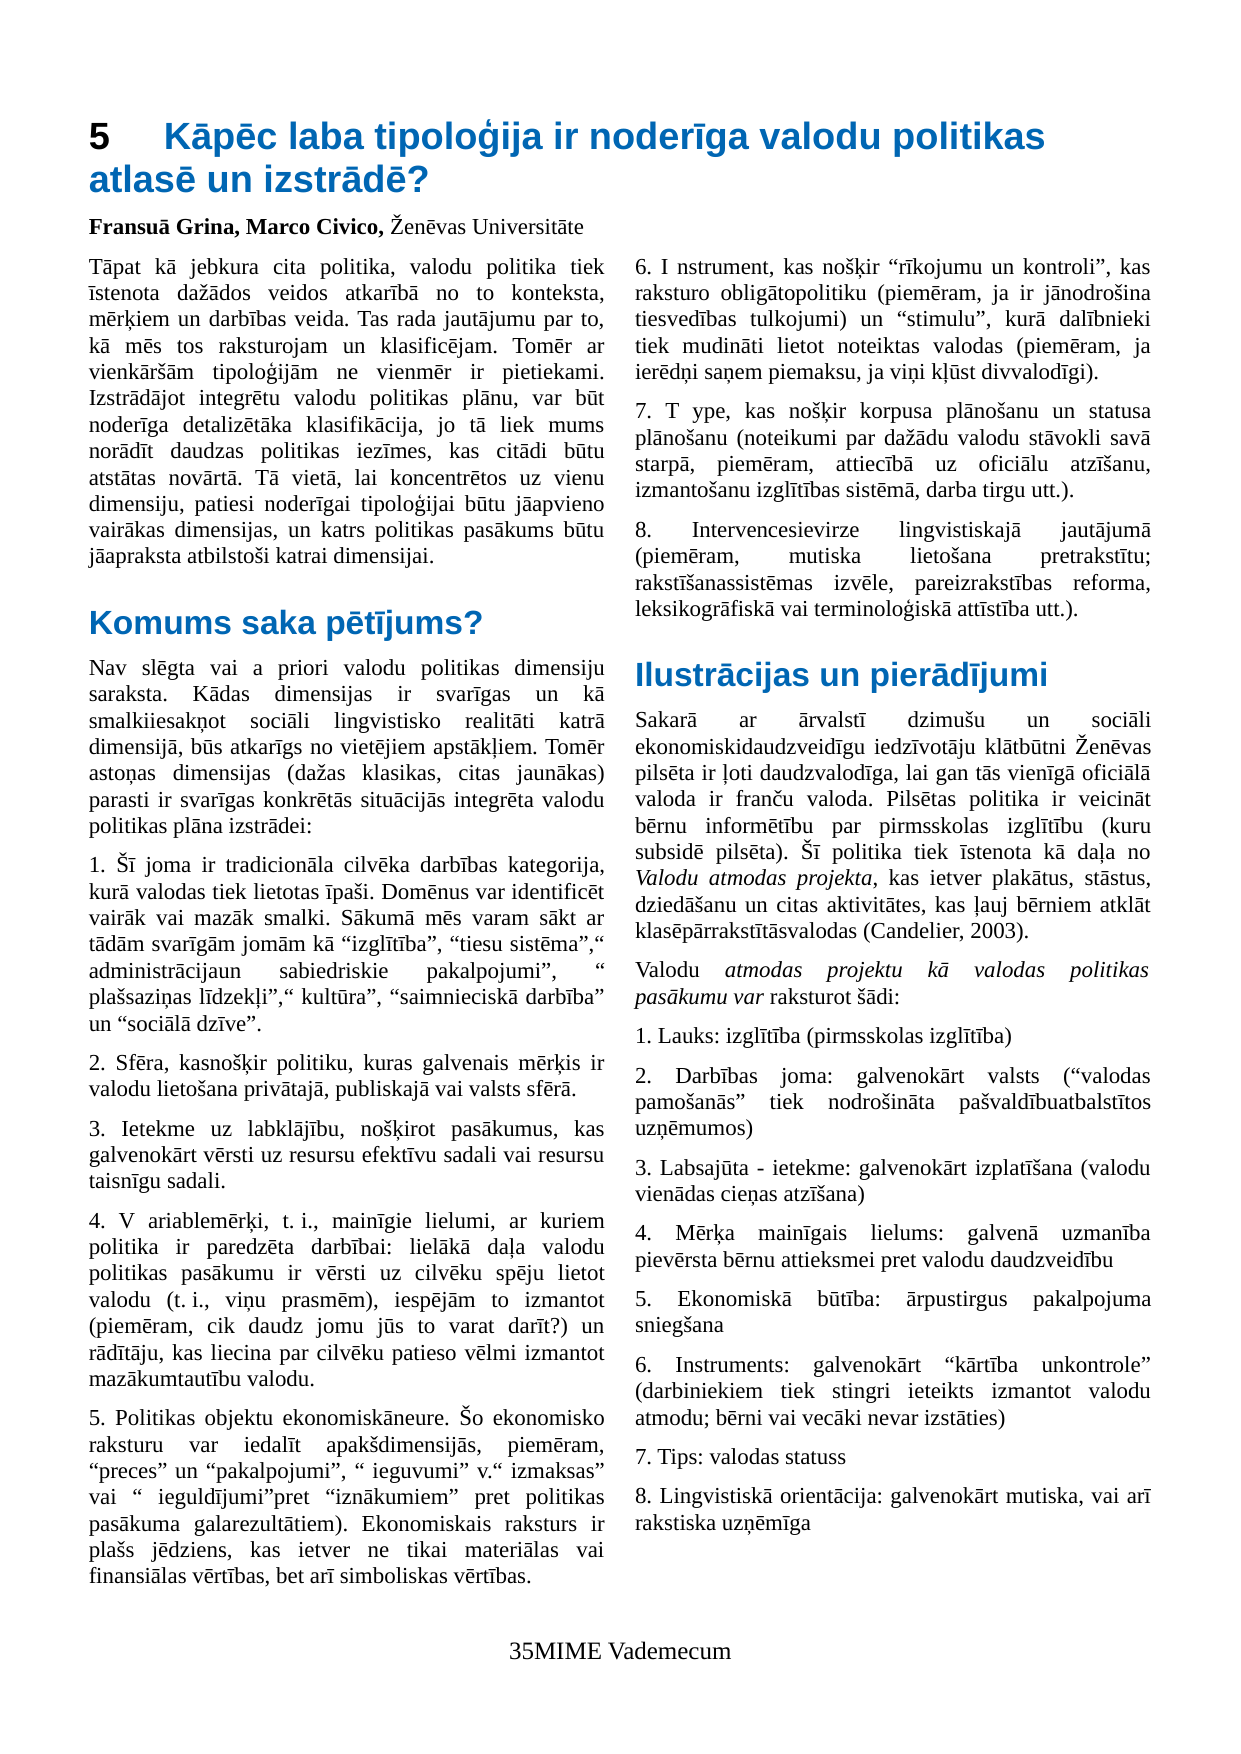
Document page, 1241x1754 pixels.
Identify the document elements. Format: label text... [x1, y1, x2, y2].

text 7. T ype, kas nošķir korpusa plānošanu un statusa plānošanu (noteikumi par dažādu valodu stāvokli savā starpā, piemēram, attiecībā uz oficiālu atzīšanu, izmantošanu izglītības sistēmā, darba tirgu utt.). [635, 397, 1152, 503]
text 1. Lauks: izglītība (pirmsskolas izglītība) [635, 1022, 1152, 1049]
text Tāpat kā jebkura cita politika, valodu politika tiek īstenota dažādos veidos atkarībā no to konteksta, mērķiem un darbības veida. Tas rada jautājumu par to, kā mēs tos raksturojam un klasificējam. Tomēr ar vienkāršām tipoloģijām ne vienmēr ir pietiekami. Izstrādājot integrētu valodu politikas plānu, var būt noderīga detalizētāka klasifikācija, jo tā liek mums norādīt daudzas politikas iezīmes, kas citādi būtu atstātas novārtā. Tā vietā, lai koncentrētos uz vienu dimensiju, patiesi noderīgai tipoloģijai būtu jāapvieno vairākas dimensijas, un katrs politikas pasākums būtu jāapraksta atbilstoši katrai dimensijai. [88, 253, 605, 569]
text 6. I nstrument, kas nošķir “rīkojumu un kontroli”, kas raksturo obligātopolitiku (piemēram, ja ir jānodrošina tiesvedības tulkojumi) un “stimulu”, kurā dalībnieki tiek mudināti lietot noteiktas valodas (piemēram, ja ierēdņi saņem piemaksu, ja viņi kļūst divvalodīgi). [635, 253, 1152, 384]
text 6. Instruments: galvenokārt “kārtība unkontrole” (darbiniekiem tiek stingri ieteikts izmantot valodu atmodu; bērni vai vecāki nevar izstāties) [635, 1351, 1152, 1430]
text Nav slēgta vai a priori valodu politikas dimensiju saraksta. Kādas dimensijas ir svarīgas un kā smalkiiesakņot sociāli lingvistisko realitāti katrā dimensijā, būs atkarīgs no vietējiem apstākļiem. Tomēr astoņas dimensijas (dažas klasikas, citas jaunākas) parasti ir svarīgas konkrētās situācijās integrēta valodu politikas plāna izstrādei: [88, 654, 605, 838]
text 4. Mērķa mainīgais lielums: galvenā uzmanība pievērsta bērnu attieksmei pret valodu daudzveidību [635, 1219, 1152, 1272]
subtitle Ilustrācijas un pierādījumi [635, 655, 1152, 694]
text 7. Tips: valodas statuss [635, 1443, 1152, 1469]
text 3. Labsajūta - ietekme: galvenokārt izplatīšana (valodu vienādas cieņas atzīšana) [635, 1154, 1152, 1206]
text 4. V ariablemērķi, t. i., mainīgie lielumi, ar kuriem politika ir paredzēta darbībai: lielākā daļa valodu politikas pasākumu ir vērsti uz cilvēku spēju lietot valodu (t. i., viņu prasmēm), iespējām to izmantot (piemēram, cik daudz jomu jūs to varat darīt?) un rādītāju, kas liecina par cilvēku patieso vēlmi izmantot mazākumtautību valodu. [88, 1207, 605, 1391]
text Valodu atmodas projektu kā valodas politikas pasākumu var raksturot šādi: [635, 957, 1152, 1009]
text 2. Sfēra, kasnošķir politiku, kuras galvenais mērķis ir valodu lietošana privātajā, publiskajā vai valsts sfērā. [88, 1049, 605, 1102]
text 3. Ietekme uz labklājību, nošķirot pasākumus, kas galvenokārt vērsti uz resursu efektīvu sadali vai resursu taisnīgu sadali. [88, 1115, 605, 1194]
text 2. Darbības joma: galvenokārt valsts (“valodas pamošanās” tiek nodrošināta pašvaldībuatbalstītos uzņēmumos) [635, 1062, 1152, 1141]
text Sakarā ar ārvalstī dzimušu un sociāli ekonomiskidaudzveidīgu iedzīvotāju klātbūtni Ženēvas pilsēta ir ļoti daudzvalodīga, lai gan tās vienīgā oficiālā valoda ir franču valoda. Pilsētas politika ir veicināt bērnu informētību par pirmsskolas izglītību (kuru subsidē pilsēta). Šī politika tiek īstenota kā daļa no Valodu atmodas projekta, kas ietver plakātus, stāstus, dziedāšanu un citas aktivitātes, kas ļauj bērniem atklāt klasēpārrakstītāsvalodas (Candelier, 2003). [635, 706, 1152, 943]
text Fransuā Grina, Marco Civico, Ženēvas Universitāte [88, 213, 1152, 240]
text 1. Šī joma ir tradicionāla cilvēka darbības kategorija, kurā valodas tiek lietotas īpaši. Domēnus var identificēt vairāk vai mazāk smalki. Sākumā mēs varam sākt ar tādām svarīgām jomām kā “izglītība”, “tiesu sistēma”,“ administrācijaun sabiedriskie pakalpojumi”, “ plašsaziņas līdzekļi”,“ kultūra”, “saimnieciskā darbība” un “sociālā dzīve”. [88, 851, 605, 1036]
subtitle Kāpēc laba tipoloģija ir noderīga valodu politikas atlasē un izstrādē? [88, 113, 1152, 201]
text 8. Lingvistiskā orientācija: galvenokārt mutiska, vai arī rakstiska uzņēmīga [635, 1482, 1152, 1535]
subtitle Komums saka pētījums? [88, 603, 605, 641]
text 5. Politikas objektu ekonomiskāneure. Šo ekonomisko raksturu var iedalīt apakšdimensijās, piemēram, “preces” un “pakalpojumi”, “ ieguvumi” v.“ izmaksas” vai “ ieguldījumi”pret “iznākumiem” pret politikas pasākuma galarezultātiem). Ekonomiskais raksturs ir plašs jēdziens, kas ietver ne tikai materiālas vai finansiālas vērtības, bet arī simboliskas vērtības. [88, 1404, 605, 1589]
text 8. Intervencesievirze lingvistiskajā jautājumā (piemēram, mutiska lietošana pretrakstītu; rakstīšanassistēmas izvēle, pareizrakstības reforma, leksikogrāfiskā vai terminoloģiskā attīstība utt.). [635, 516, 1152, 621]
text 5. Ekonomiskā būtība: ārpustirgus pakalpojuma sniegšana [635, 1285, 1152, 1338]
